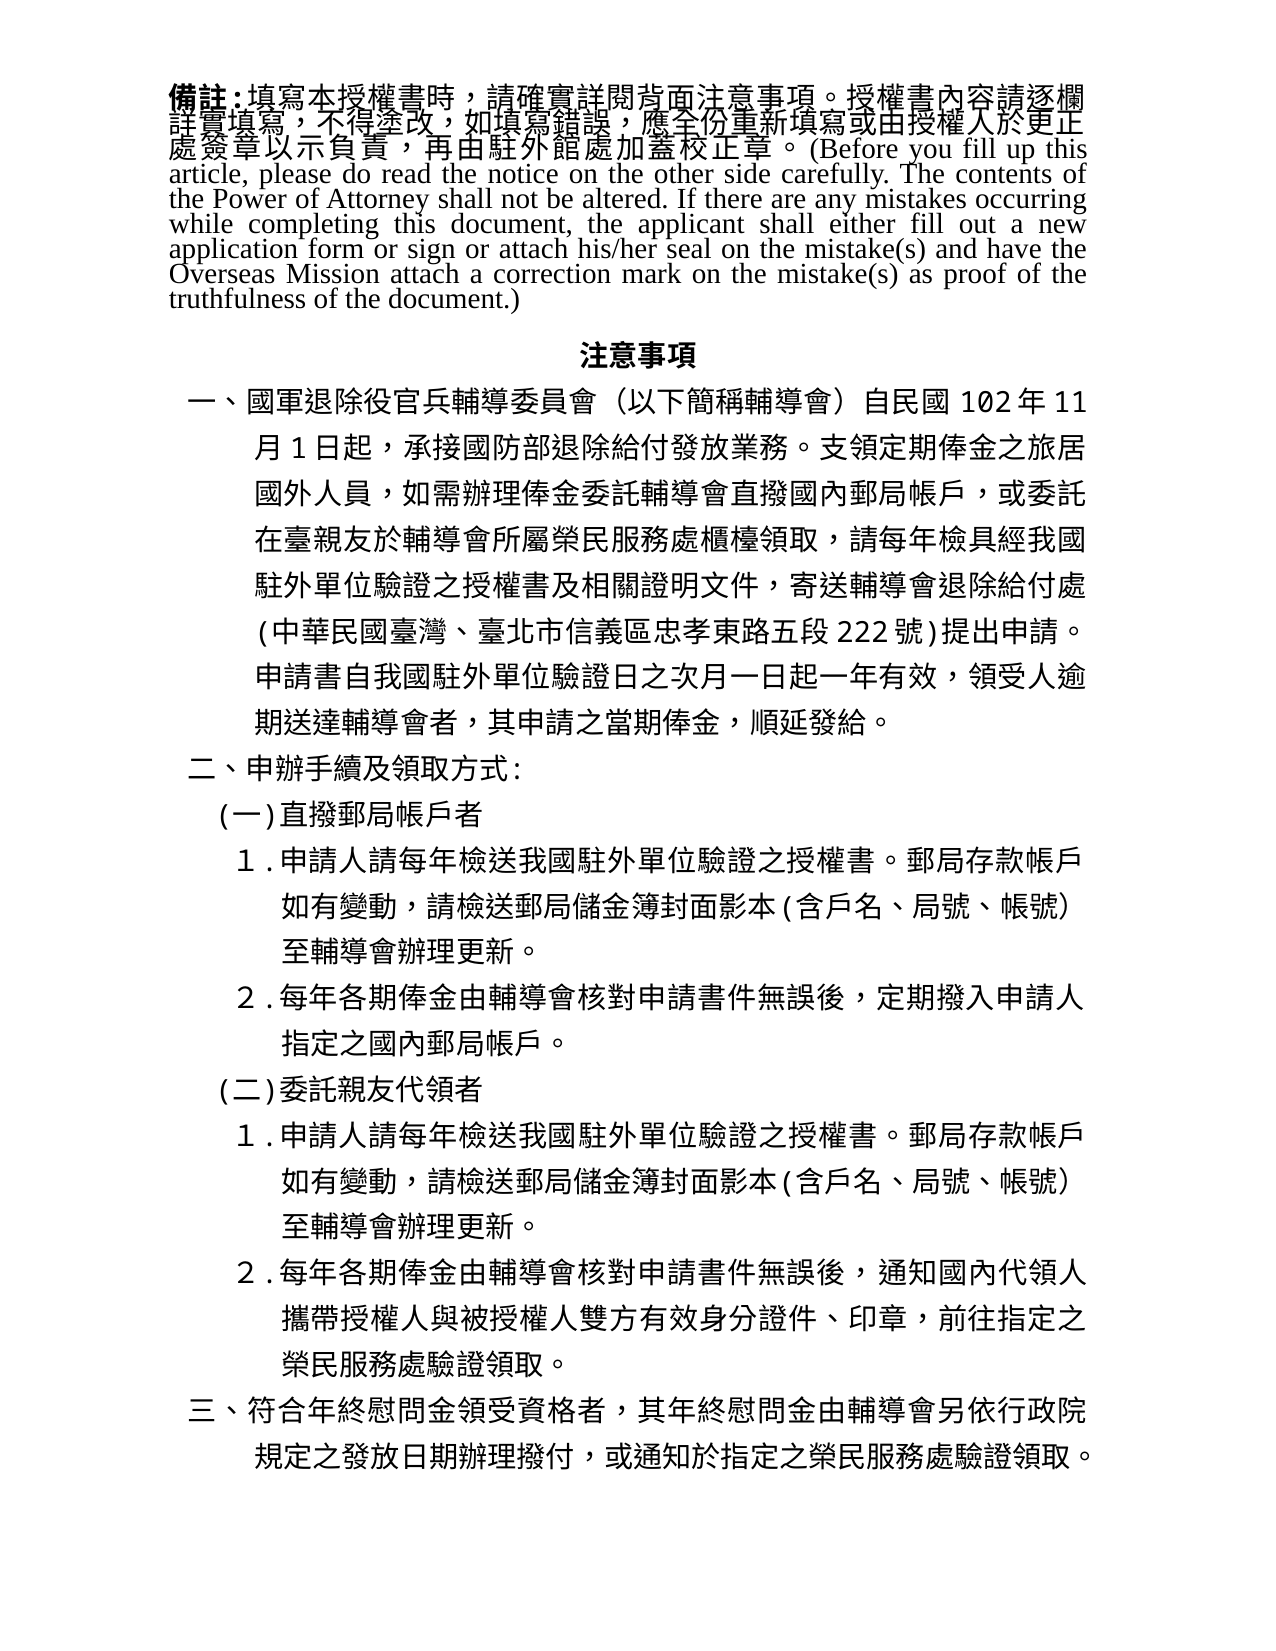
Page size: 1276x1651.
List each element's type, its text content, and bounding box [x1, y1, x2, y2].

text (二)委託親友代領者 [215, 1064, 1088, 1109]
text ２.每年各期俸金由輔導會核對申請書件無誤後，通知國內代領人攜帶授權人與被授權人雙方有效身分證件、印章，前往指定之榮民服務處驗證領取。 [231, 1247, 1088, 1384]
text １.申請人請每年檢送我國駐外單位驗證之授權書。郵局存款帳戶如有變動，請檢送郵局儲金簿封面影本(含戶名、局號、帳號）至輔導會辦理更新。 [231, 834, 1088, 972]
text ２.每年各期俸金由輔導會核對申請書件無誤後，定期撥入申請人指定之國內郵局帳戶。 [231, 972, 1088, 1064]
text 三、符合年終慰問金領受資格者，其年終慰問金由輔導會另依行政院規定之發放日期辦理撥付，或通知於指定之榮民服務處驗證領取。 [187, 1384, 1088, 1476]
text 注意事項 [187, 326, 1088, 376]
text 二、申辦手續及領取方式: [187, 743, 1088, 789]
text (一)直撥郵局帳戶者 [215, 789, 1088, 834]
text １.申請人請每年檢送我國駐外單位驗證之授權書。郵局存款帳戶如有變動，請檢送郵局儲金簿封面影本(含戶名、局號、帳號）至輔導會辦理更新。 [231, 1109, 1088, 1247]
text 備註:填寫本授權書時，請確實詳閱背面注意事項。授權書內容請逐欄詳實填寫，不得塗改，如填寫錯誤，應全份重新填寫或由授權人於更正處簽章以示負責，再由駐外館處加蓋校正章。(Before you fill up this article, please do read the notice on the other side carefully. The contents of the Power of Attorney shall not be altered. If there are any mistakes occurring while completing this document, the applicant shall either fill out a new application form or sign or attach his/her seal on the mistake(s) and have the Overseas Mission attach a correction mark on the mistake(s) as proof of the truthfulness of the document.) [168, 89, 1088, 314]
text 一、國軍退除役官兵輔導委員會（以下簡稱輔導會）自民國102年11月1日起，承接國防部退除給付發放業務。支領定期俸金之旅居國外人員，如需辦理俸金委託輔導會直撥國內郵局帳戶，或委託在臺親友於輔導會所屬榮民服務處櫃檯領取，請每年檢具經我國駐外單位驗證之授權書及相關證明文件，寄送輔導會退除給付處(中華民國臺灣、臺北市信義區忠孝東路五段222號)提出申請。申請書自我國駐外單位驗證日之次月一日起一年有效，領受人逾期送達輔導會者，其申請之當期俸金，順延發給。 [187, 376, 1088, 743]
